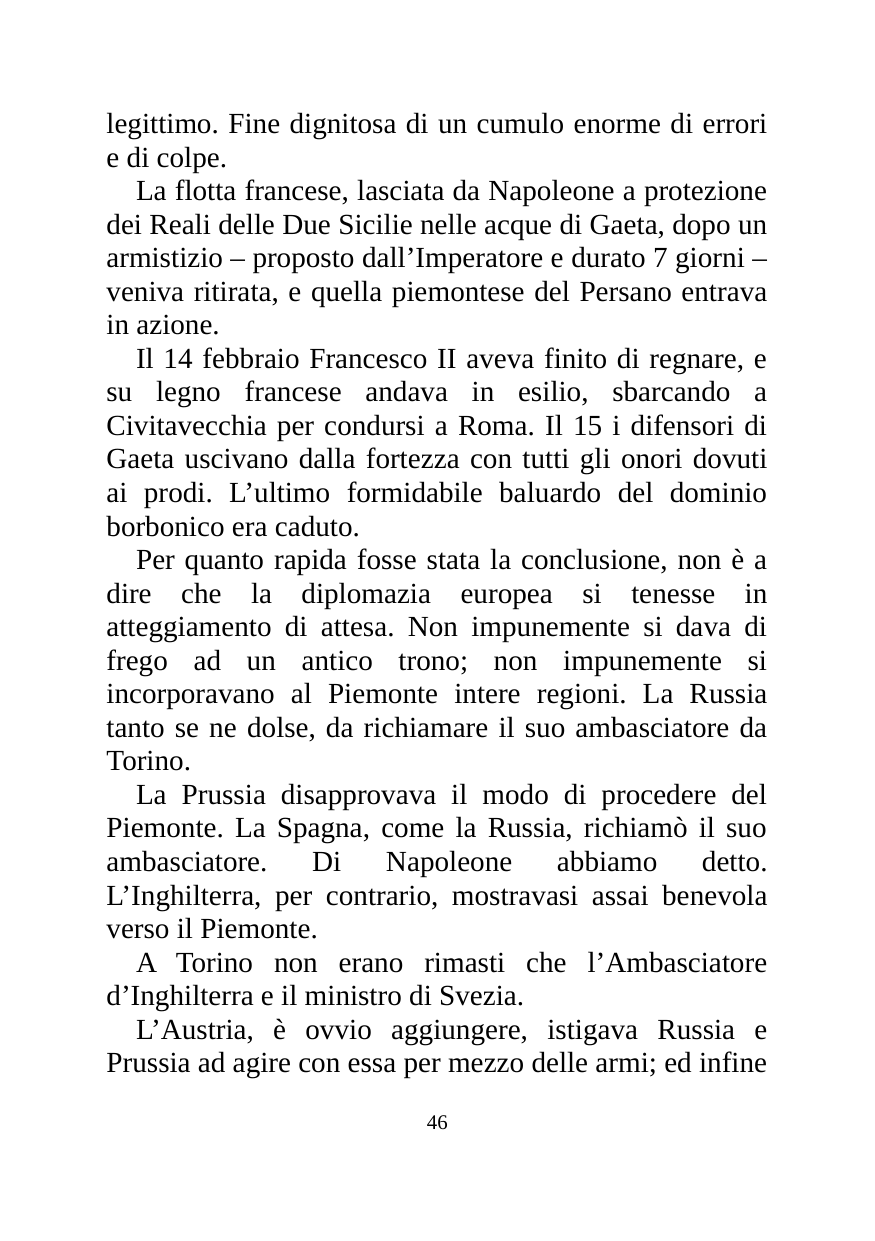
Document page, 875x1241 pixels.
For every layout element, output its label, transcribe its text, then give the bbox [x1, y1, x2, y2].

text La Prussia disapprovava il modo di procedere del Piemonte. La Spagna, come la Russia, richiamò il suo ambasciatore. Di Napoleone abbiamo detto. L’Inghilterra, per contrario, mostravasi assai benevola verso il Piemonte. [106, 777, 768, 945]
text L’Austria, è ovvio aggiungere, istigava Russia e Prussia ad agire con essa per mezzo delle armi; ed infine [106, 1012, 768, 1079]
text legittimo. Fine dignitosa di un cumulo enorme di errori e di colpe. [106, 106, 768, 173]
text La flotta francese, lasciata da Napoleone a protezione dei Reali delle Due Sicilie nelle acque di Gaeta, dopo un armistizio – proposto dall’Imperatore e durato 7 giorni – veniva ritirata, e quella piemontese del Persano entrava in azione. [106, 173, 768, 341]
text A Torino non erano rimasti che l’Ambasciatore d’Inghilterra e il ministro di Svezia. [106, 945, 768, 1012]
text Il 14 febbraio Francesco II aveva finito di regnare, e su legno francese andava in esilio, sbarcando a Civitavecchia per condursi a Roma. Il 15 i difensori di Gaeta uscivano dalla fortezza con tutti gli onori dovuti ai prodi. L’ultimo formidabile baluardo del dominio borbonico era caduto. [106, 341, 768, 542]
text Per quanto rapida fosse stata la conclusione, non è a dire che la diplomazia europea si tenesse in atteggiamento di attesa. Non impunemente si dava di frego ad un antico trono; non impunemente si incorporavano al Piemonte intere regioni. La Russia tanto se ne dolse, da richiamare il suo ambasciatore da Torino. [106, 542, 768, 777]
